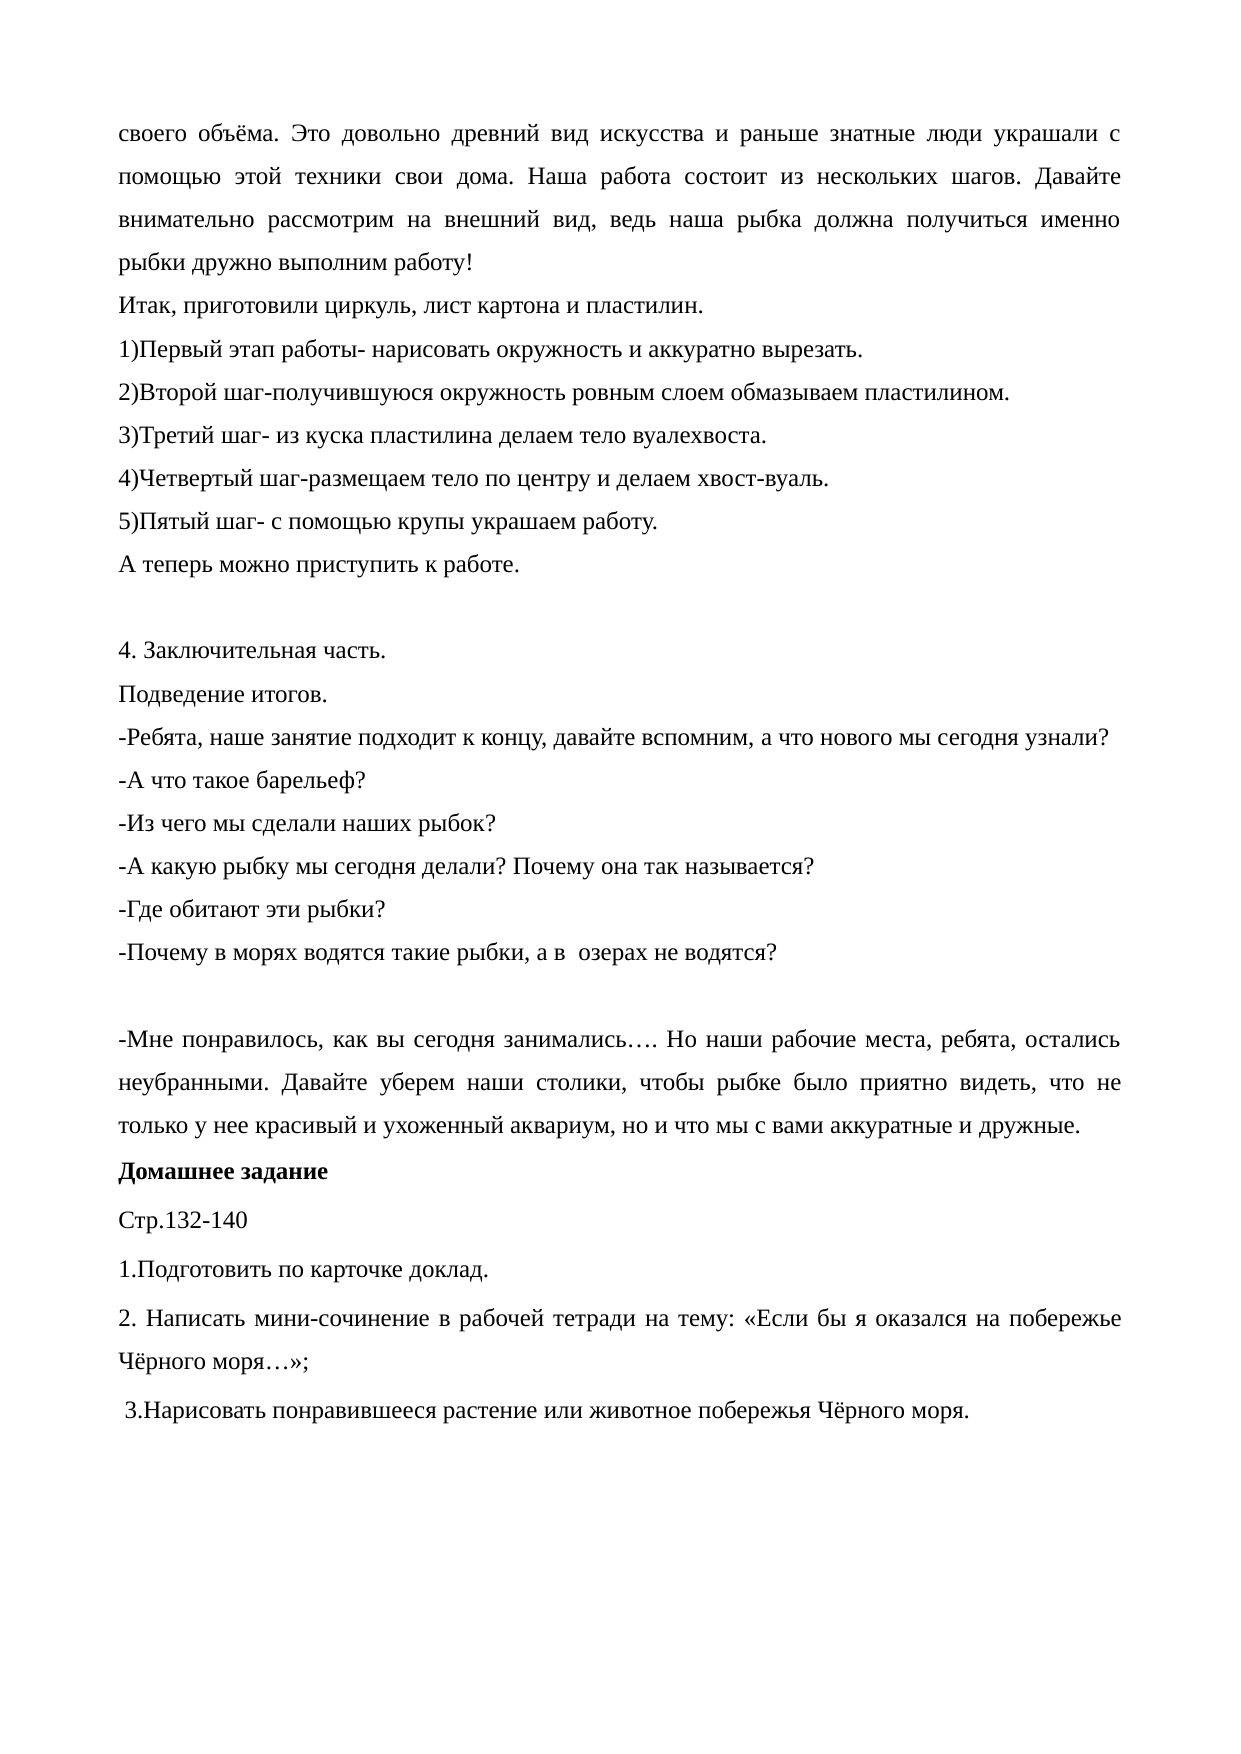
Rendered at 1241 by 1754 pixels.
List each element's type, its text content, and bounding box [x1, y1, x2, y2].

text Стр.132-140 [118, 1205, 1122, 1234]
text -Ребята, наше занятие подходит к концу, давайте вспомним, а что нового мы сегодня узнали? [118, 722, 1122, 751]
text -Из чего мы сделали наших рыбок? [118, 808, 1122, 837]
text 1)Первый этап работы- нарисовать окружность и аккуратно вырезать. [118, 334, 1122, 362]
text 4)Четвертый шаг-размещаем тело по центру и делаем хвост-вуаль. [118, 463, 1122, 492]
text своего объёма. Это довольно древний вид искусства и раньше знатные люди украшали с помощью этой техники свои дома. Наша работа состоит из нескольких шагов. Давайте внимательно рассмотрим на внешний вид, ведь наша рыбка должна получиться именно рыбки дружно выполним работу! [118, 118, 1122, 276]
text -А какую рыбку мы сегодня делали? Почему она так называется? [118, 851, 1122, 880]
text 3)Третий шаг- из куска пластилина делаем тело вуалехвоста. [118, 420, 1122, 449]
text Подведение итогов. [118, 679, 1122, 707]
text А теперь можно приступить к работе. [118, 549, 1122, 578]
text -Мне понравилось, как вы сегодня занимались…. Но наши рабочие места, ребята, остались неубранными. Давайте уберем наши столики, чтобы рыбке было приятно видеть, что не только у нее красивый и ухоженный аквариум, но и что мы с вами аккуратные и дружные. [118, 1024, 1122, 1139]
text -А что такое барельеф? [118, 765, 1122, 794]
text Итак, приготовили циркуль, лист картона и пластилин. [118, 291, 1122, 319]
text 2)Второй шаг-получившуюся окружность ровным слоем обмазываем пластилином. [118, 377, 1122, 406]
text -Где обитают эти рыбки? [118, 894, 1122, 923]
text Домашнее задание [118, 1156, 1122, 1185]
text 2. Написать мини-сочинение в рабочей тетради на тему: «Если бы я оказался на побережье Чёрного моря…»; [118, 1303, 1122, 1375]
text 1.Подготовить по карточке доклад. [118, 1254, 1122, 1283]
text 5)Пятый шаг- с помощью крупы украшаем работу. [118, 506, 1122, 535]
text 4. Заключительная часть. [118, 636, 1122, 664]
text -Почему в морях водятся такие рыбки, а в озерах не водятся? [118, 937, 1122, 966]
text 3.Нарисовать понравившееся растение или животное побережья Чёрного моря. [118, 1395, 1122, 1424]
